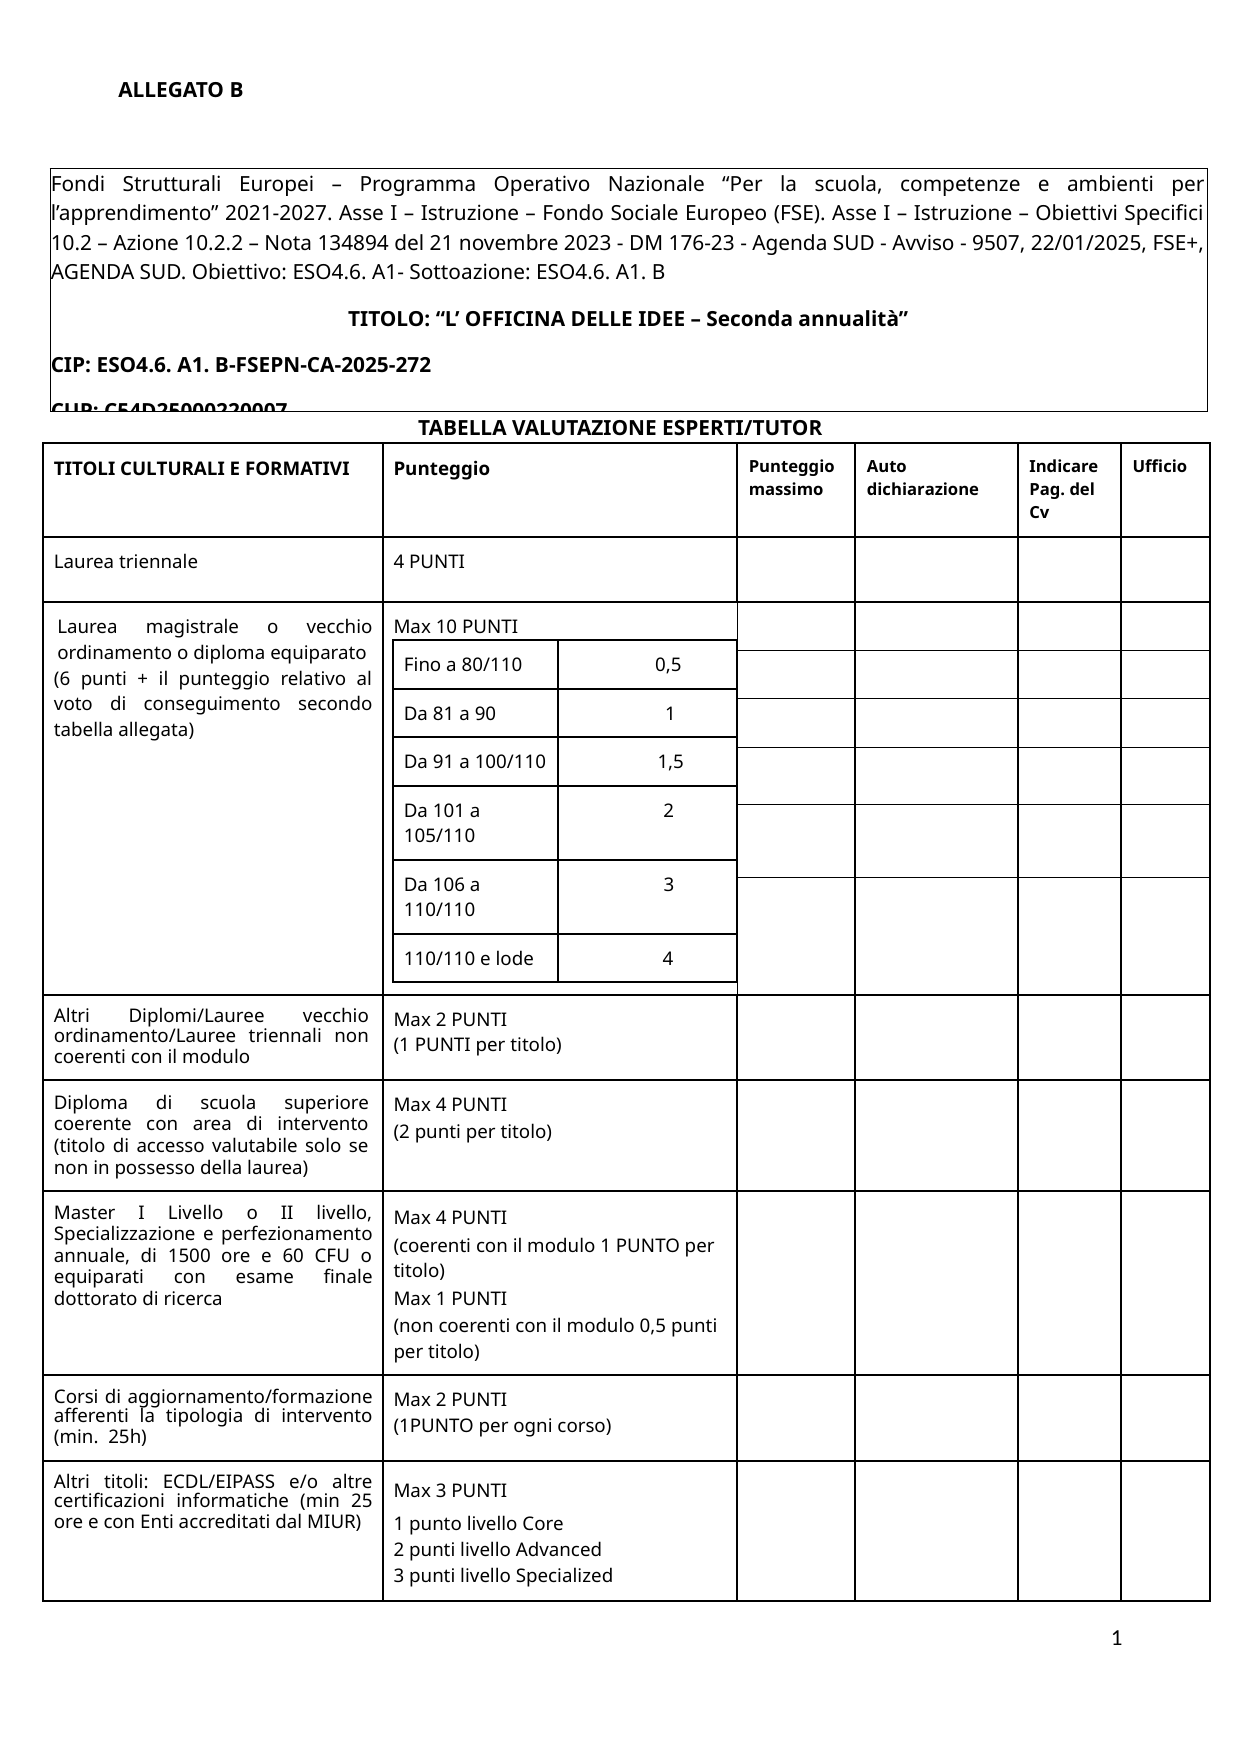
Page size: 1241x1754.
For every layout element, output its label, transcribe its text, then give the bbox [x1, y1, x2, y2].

table_cell [1122, 1376, 1209, 1459]
table_cell [1122, 805, 1209, 877]
table_cell [1122, 878, 1209, 993]
table_cell [1122, 538, 1209, 601]
table_cell Da 91 a 100/110 [394, 738, 557, 784]
table_cell Master I Livello o II livello, Specializzazione e perfezionamento annuale, di 1500 ore e 60 CFU o equiparati con esame finale dottorato di ricerca [44, 1192, 382, 1374]
table_cell Max 2 PUNTI (1 PUNTI per titolo) [384, 996, 736, 1079]
table_cell Da 101 a 105/110 [394, 787, 557, 858]
table_cell [1019, 1192, 1120, 1374]
table_cell [738, 651, 854, 698]
table_cell Max 4 PUNTI (2 punti per titolo) [384, 1081, 736, 1190]
table_cell [1122, 603, 1209, 650]
text TABELLA VALUTAZIONE ESPERTI/TUTOR [118, 412, 1122, 441]
table_header 0,5 [559, 641, 736, 688]
table_cell [1019, 748, 1120, 804]
table_cell [856, 651, 1017, 698]
table_cell [1122, 699, 1209, 747]
table_cell 4 PUNTI [384, 538, 736, 601]
text CUP: C54D25000220007 [51, 396, 1205, 411]
table_cell [856, 1081, 1017, 1190]
table_cell Max 3 PUNTI 1 punto livello Core 2 punti livello Advanced 3 punti livello Specialized [384, 1462, 736, 1599]
table_cell [738, 1081, 854, 1190]
table_cell 4 [559, 935, 736, 981]
table_cell 1 [559, 690, 736, 736]
table_cell [856, 1376, 1017, 1459]
table_header Auto dichiarazione [856, 444, 1017, 536]
text ALLEGATO B [118, 75, 1122, 103]
table_cell [738, 1192, 854, 1374]
table_cell [1122, 1462, 1209, 1599]
table_cell [1019, 1081, 1120, 1190]
table_cell 3 [559, 861, 736, 932]
text TITOLO: “L’ OFFICINA DELLE IDEE – Seconda annualità” [51, 304, 1205, 332]
table_cell [1019, 878, 1120, 993]
table_cell [1019, 603, 1120, 650]
table_cell [738, 1376, 854, 1459]
table_cell [1122, 748, 1209, 804]
table_cell [1019, 651, 1120, 698]
table_header Punteggio [384, 444, 736, 536]
table_cell Laurea triennale [44, 538, 382, 601]
table_header TITOLI CULTURALI E FORMATIVI [44, 444, 382, 536]
table_cell Diploma di scuola superiore coerente con area di intervento (titolo di accesso valutabile solo se non in possesso della laurea) [44, 1081, 382, 1190]
table_cell [738, 603, 854, 650]
table_cell [856, 1462, 1017, 1599]
text Fondi Strutturali Europei – Programma Operativo Nazionale “Per la scuola, competenze e ambienti per l’apprendimento” 2021-2027. Asse I – Istruzione – Fondo Sociale Europeo (FSE). Asse I – Istruzione – Obiettivi Specifici 10.2 – Azione 10.2.2 – Nota 134894 del 21 novembre 2023 - DM 176-23 - Agenda SUD - Avviso - 9507, 22/01/2025, FSE+, AGENDA SUD. Obiettivo: ESO4.6. A1- Sottoazione: ESO4.6. A1. B [51, 169, 1205, 286]
table_header Indicare Pag. del Cv [1019, 444, 1120, 536]
table_cell [738, 699, 854, 747]
text CIP: ESO4.6. A1. B-FSEPN-CA-2025-272 [51, 350, 1205, 378]
table_cell 110/110 e lode [394, 935, 557, 981]
table_cell Da 81 a 90 [394, 690, 557, 736]
table_cell Altri titoli: ECDL/EIPASS e/o altre certificazioni informatiche (min 25 ore e con Enti accreditati dal MIUR) [44, 1462, 382, 1599]
table_cell 2 [559, 787, 736, 858]
table_cell [1019, 996, 1120, 1079]
table_cell [1122, 1081, 1209, 1190]
table_cell [856, 996, 1017, 1079]
table_cell [738, 805, 854, 877]
table_cell [856, 878, 1017, 993]
table_cell [856, 748, 1017, 804]
table_cell Max 4 PUNTI (coerenti con il modulo 1 PUNTO per titolo) Max 1 PUNTI (non coerenti con il modulo 0,5 punti per titolo) [384, 1192, 736, 1374]
table_header Fino a 80/110 [394, 641, 557, 688]
table_cell 1,5 [559, 738, 736, 784]
table_cell [738, 1462, 854, 1599]
table_cell [856, 538, 1017, 601]
table_cell [1019, 1462, 1120, 1599]
table_cell Da 106 a 110/110 [394, 861, 557, 932]
table_cell Altri Diplomi/Lauree vecchio ordinamento/Lauree triennali non coerenti con il modulo [44, 996, 382, 1079]
table_cell [1019, 1376, 1120, 1459]
table_cell [1019, 699, 1120, 747]
table_header Punteggio massimo [738, 444, 854, 536]
table_cell [738, 748, 854, 804]
table_cell Max 2 PUNTI (1PUNTO per ogni corso) [384, 1376, 736, 1459]
table_cell [1019, 538, 1120, 601]
table_cell [856, 603, 1017, 650]
table_cell Laurea magistrale o vecchio ordinamento o diploma equiparato (6 punti + il punteggio relativo al voto di conseguimento secondo tabella allegata) [44, 603, 382, 993]
table_cell [738, 996, 854, 1079]
table_cell [1019, 805, 1120, 877]
table_cell [738, 878, 854, 993]
table_cell [738, 538, 854, 601]
table_cell [1122, 651, 1209, 698]
table_header Ufficio [1122, 444, 1209, 536]
table_cell [856, 699, 1017, 747]
table_cell [856, 1192, 1017, 1374]
table_cell [1122, 996, 1209, 1079]
table_cell [1122, 1192, 1209, 1374]
table_cell Corsi di aggiornamento/formazione afferenti la tipologia di intervento (min. 25h) [44, 1376, 382, 1459]
table_cell Max 10 PUNTI [384, 603, 737, 993]
table_cell [856, 805, 1017, 877]
